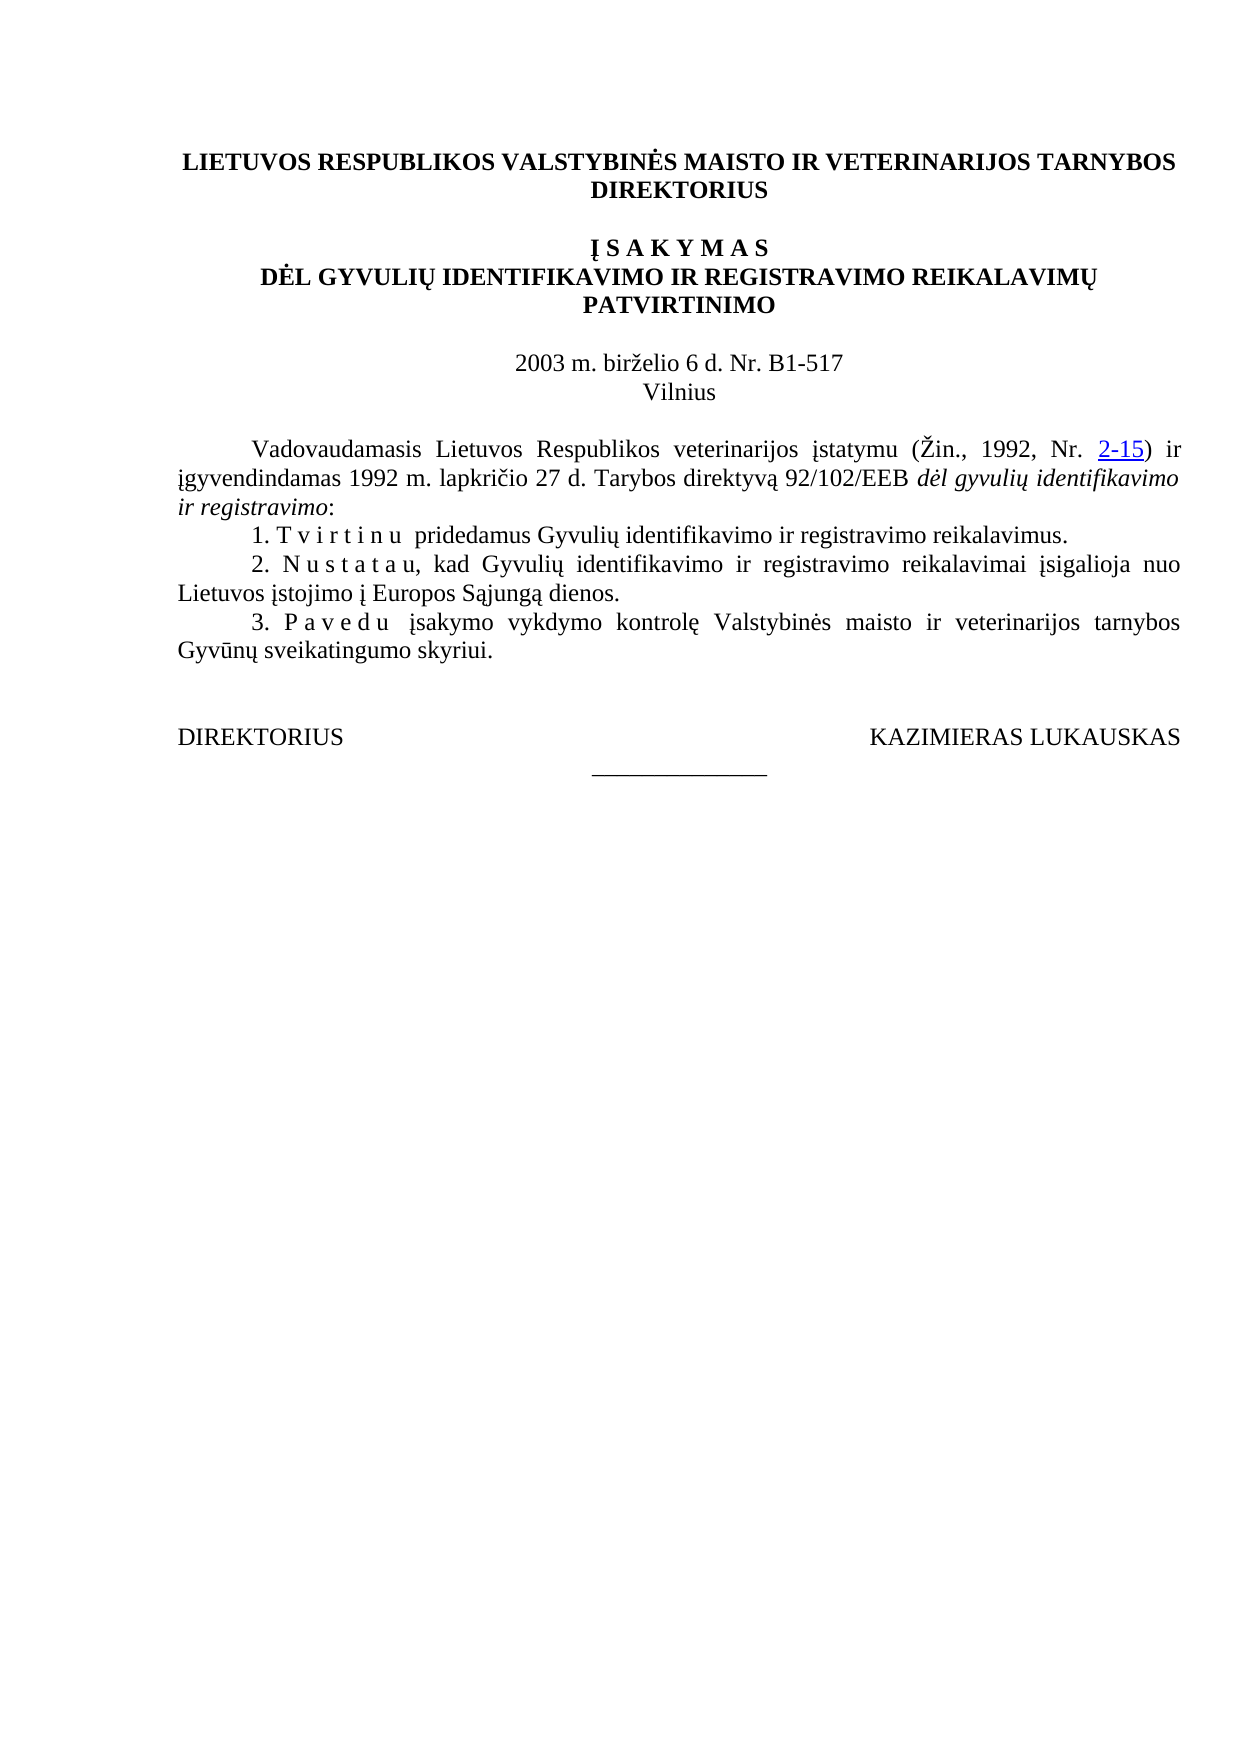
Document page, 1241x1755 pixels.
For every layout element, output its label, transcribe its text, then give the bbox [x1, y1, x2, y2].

text 1. Tvirtinu pridedamus Gyvulių identifikavimo ir registravimo reikalavimus. [177, 521, 1181, 549]
text 2003 m. birželio 6 d. Nr. B1-517 [177, 348, 1181, 377]
text LIETUVOS RESPUBLIKOS VALSTYBINĖS MAISTO IR VETERINARIJOS TARNYBOS DIREKTORIUS [177, 147, 1181, 204]
text ______________ [177, 751, 1181, 779]
text DIREKTORIUS KAZIMIERAS LUKAUSKAS [177, 722, 1181, 751]
text DĖL GYVULIŲ IDENTIFIKAVIMO IR REGISTRAVIMO REIKALAVIMŲ PATVIRTINIMO [177, 262, 1181, 319]
text Vadovaudamasis Lietuvos Respublikos veterinarijos įstatymu (Žin., 1992, Nr. 2-15) ir įgyvendindamas 1992 m. lapkričio 27 d. Tarybos direktyvą 92/102/EEB dėl gyvulių identifikavimo ir registravimo: [177, 434, 1181, 521]
text Vilnius [177, 377, 1181, 406]
text Į S A K Y M A S [177, 233, 1181, 262]
text 2. Nustatau, kad Gyvulių identifikavimo ir registravimo reikalavimai įsigalioja nuo Lietuvos įstojimo į Europos Sąjungą dienos. [177, 549, 1181, 607]
text 3. Pavedu įsakymo vykdymo kontrolę Valstybinės maisto ir veterinarijos tarnybos Gyvūnų sveikatingumo skyriui. [177, 607, 1181, 664]
